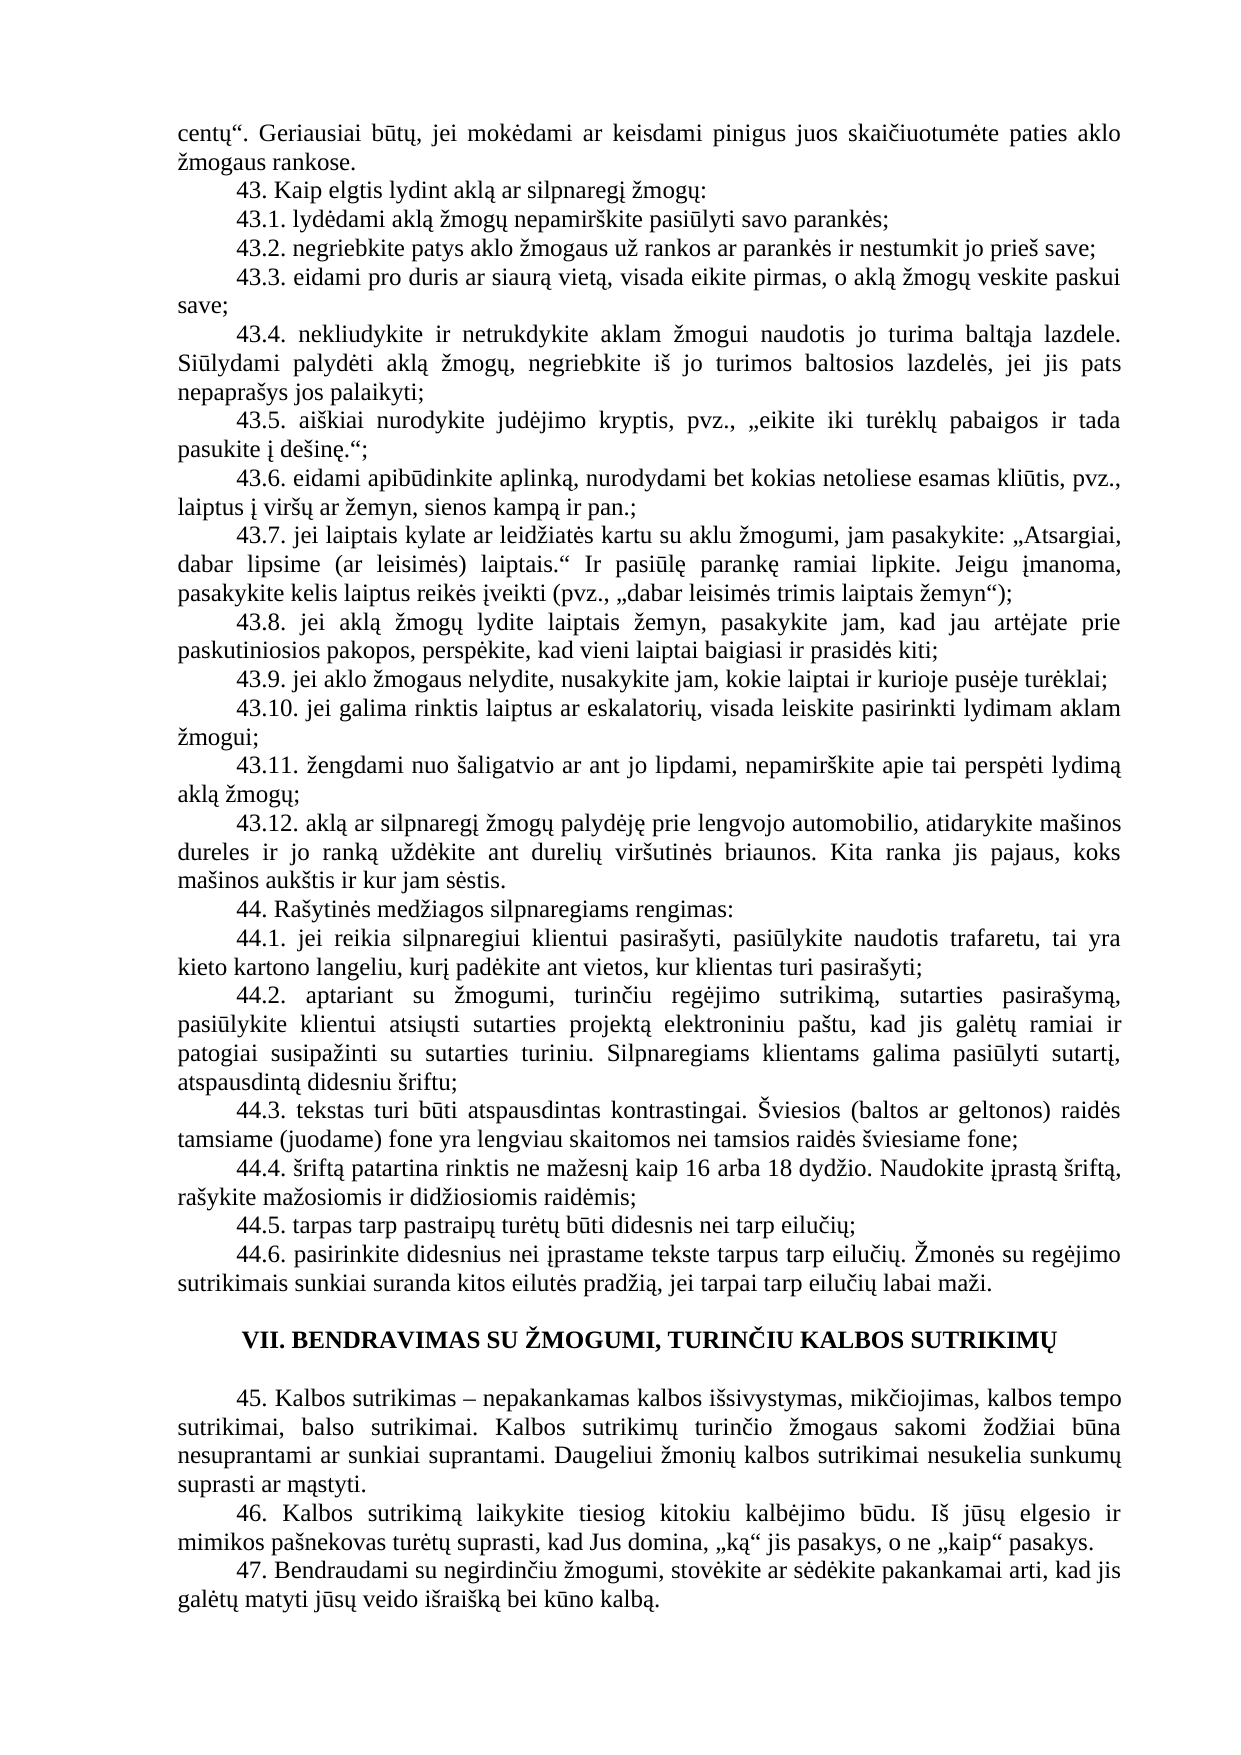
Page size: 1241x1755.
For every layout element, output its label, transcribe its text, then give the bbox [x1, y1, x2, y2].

text 43.10. jei galima rinktis laiptus ar eskalatorių, visada leiskite pasirinkti lydimam aklam žmogui; [177, 693, 1122, 751]
text 44.1. jei reikia silpnaregiui klientui pasirašyti, pasiūlykite naudotis trafaretu, tai yra kieto kartono langeliu, kurį padėkite ant vietos, kur klientas turi pasirašyti; [177, 923, 1122, 981]
text 44.2. aptariant su žmogumi, turinčiu regėjimo sutrikimą, sutarties pasirašymą, pasiūlykite klientui atsiųsti sutarties projektą elektroniniu paštu, kad jis galėtų ramiai ir patogiai susipažinti su sutarties turiniu. Silpnaregiams klientams galima pasiūlyti sutartį, atspausdintą didesniu šriftu; [177, 981, 1122, 1096]
text 47. Bendraudami su negirdinčiu žmogumi, stovėkite ar sėdėkite pakankamai arti, kad jis galėtų matyti jūsų veido išraišką bei kūno kalbą. [177, 1556, 1122, 1613]
text 45. Kalbos sutrikimas – nepakankamas kalbos išsivystymas, mikčiojimas, kalbos tempo sutrikimai, balso sutrikimai. Kalbos sutrikimų turinčio žmogaus sakomi žodžiai būna nesuprantami ar sunkiai suprantami. Daugeliui žmonių kalbos sutrikimai nesukelia sunkumų suprasti ar mąstyti. [177, 1383, 1122, 1498]
text 43. Kaip elgtis lydint aklą ar silpnaregį žmogų: [177, 176, 1122, 204]
text 43.2. negriebkite patys aklo žmogaus už rankos ar parankės ir nestumkit jo prieš save; [177, 233, 1122, 262]
text centų“. Geriausiai būtų, jei mokėdami ar keisdami pinigus juos skaičiuotumėte paties aklo žmogaus rankose. [177, 118, 1122, 176]
text 43.4. nekliudykite ir netrukdykite aklam žmogui naudotis jo turima baltąja lazdele. Siūlydami palydėti aklą žmogų, negriebkite iš jo turimos baltosios lazdelės, jei jis pats nepaprašys jos palaikyti; [177, 319, 1122, 406]
text 46. Kalbos sutrikimą laikykite tiesiog kitokiu kalbėjimo būdu. Iš jūsų elgesio ir mimikos pašnekovas turėtų suprasti, kad Jus domina, „ką“ jis pasakys, o ne „kaip“ pasakys. [177, 1498, 1122, 1556]
text 44.6. pasirinkite didesnius nei įprastame tekste tarpus tarp eilučių. Žmonės su regėjimo sutrikimais sunkiai suranda kitos eilutės pradžią, jei tarpai tarp eilučių labai maži. [177, 1239, 1122, 1297]
text VII. BENDRAVIMAS SU ŽMOGUMI, TURINČIU KALBOS SUTRIKIMŲ [177, 1326, 1122, 1354]
text 43.5. aiškiai nurodykite judėjimo kryptis, pvz., „eikite iki turėklų pabaigos ir tada pasukite į dešinę.“; [177, 406, 1122, 463]
text 44.5. tarpas tarp pastraipų turėtų būti didesnis nei tarp eilučių; [177, 1211, 1122, 1239]
text 43.3. eidami pro duris ar siaurą vietą, visada eikite pirmas, o aklą žmogų veskite paskui save; [177, 262, 1122, 319]
text 43.1. lydėdami aklą žmogų nepamirškite pasiūlyti savo parankės; [177, 204, 1122, 233]
text 43.8. jei aklą žmogų lydite laiptais žemyn, pasakykite jam, kad jau artėjate prie paskutiniosios pakopos, perspėkite, kad vieni laiptai baigiasi ir prasidės kiti; [177, 607, 1122, 664]
text 44. Rašytinės medžiagos silpnaregiams rengimas: [177, 894, 1122, 923]
text 43.12. aklą ar silpnaregį žmogų palydėję prie lengvojo automobilio, atidarykite mašinos dureles ir jo ranką uždėkite ant durelių viršutinės briaunos. Kita ranka jis pajaus, koks mašinos aukštis ir kur jam sėstis. [177, 808, 1122, 894]
text 44.4. šriftą patartina rinktis ne mažesnį kaip 16 arba 18 dydžio. Naudokite įprastą šriftą, rašykite mažosiomis ir didžiosiomis raidėmis; [177, 1153, 1122, 1211]
text 43.6. eidami apibūdinkite aplinką, nurodydami bet kokias netoliese esamas kliūtis, pvz., laiptus į viršų ar žemyn, sienos kampą ir pan.; [177, 463, 1122, 521]
text 43.7. jei laiptais kylate ar leidžiatės kartu su aklu žmogumi, jam pasakykite: „Atsargiai, dabar lipsime (ar leisimės) laiptais.“ Ir pasiūlę parankę ramiai lipkite. Jeigu įmanoma, pasakykite kelis laiptus reikės įveikti (pvz., „dabar leisimės trimis laiptais žemyn“); [177, 521, 1122, 607]
text 44.3. tekstas turi būti atspausdintas kontrastingai. Šviesios (baltos ar geltonos) raidės tamsiame (juodame) fone yra lengviau skaitomos nei tamsios raidės šviesiame fone; [177, 1096, 1122, 1153]
text 43.9. jei aklo žmogaus nelydite, nusakykite jam, kokie laiptai ir kurioje pusėje turėklai; [177, 664, 1122, 693]
text 43.11. žengdami nuo šaligatvio ar ant jo lipdami, nepamirškite apie tai perspėti lydimą aklą žmogų; [177, 751, 1122, 808]
